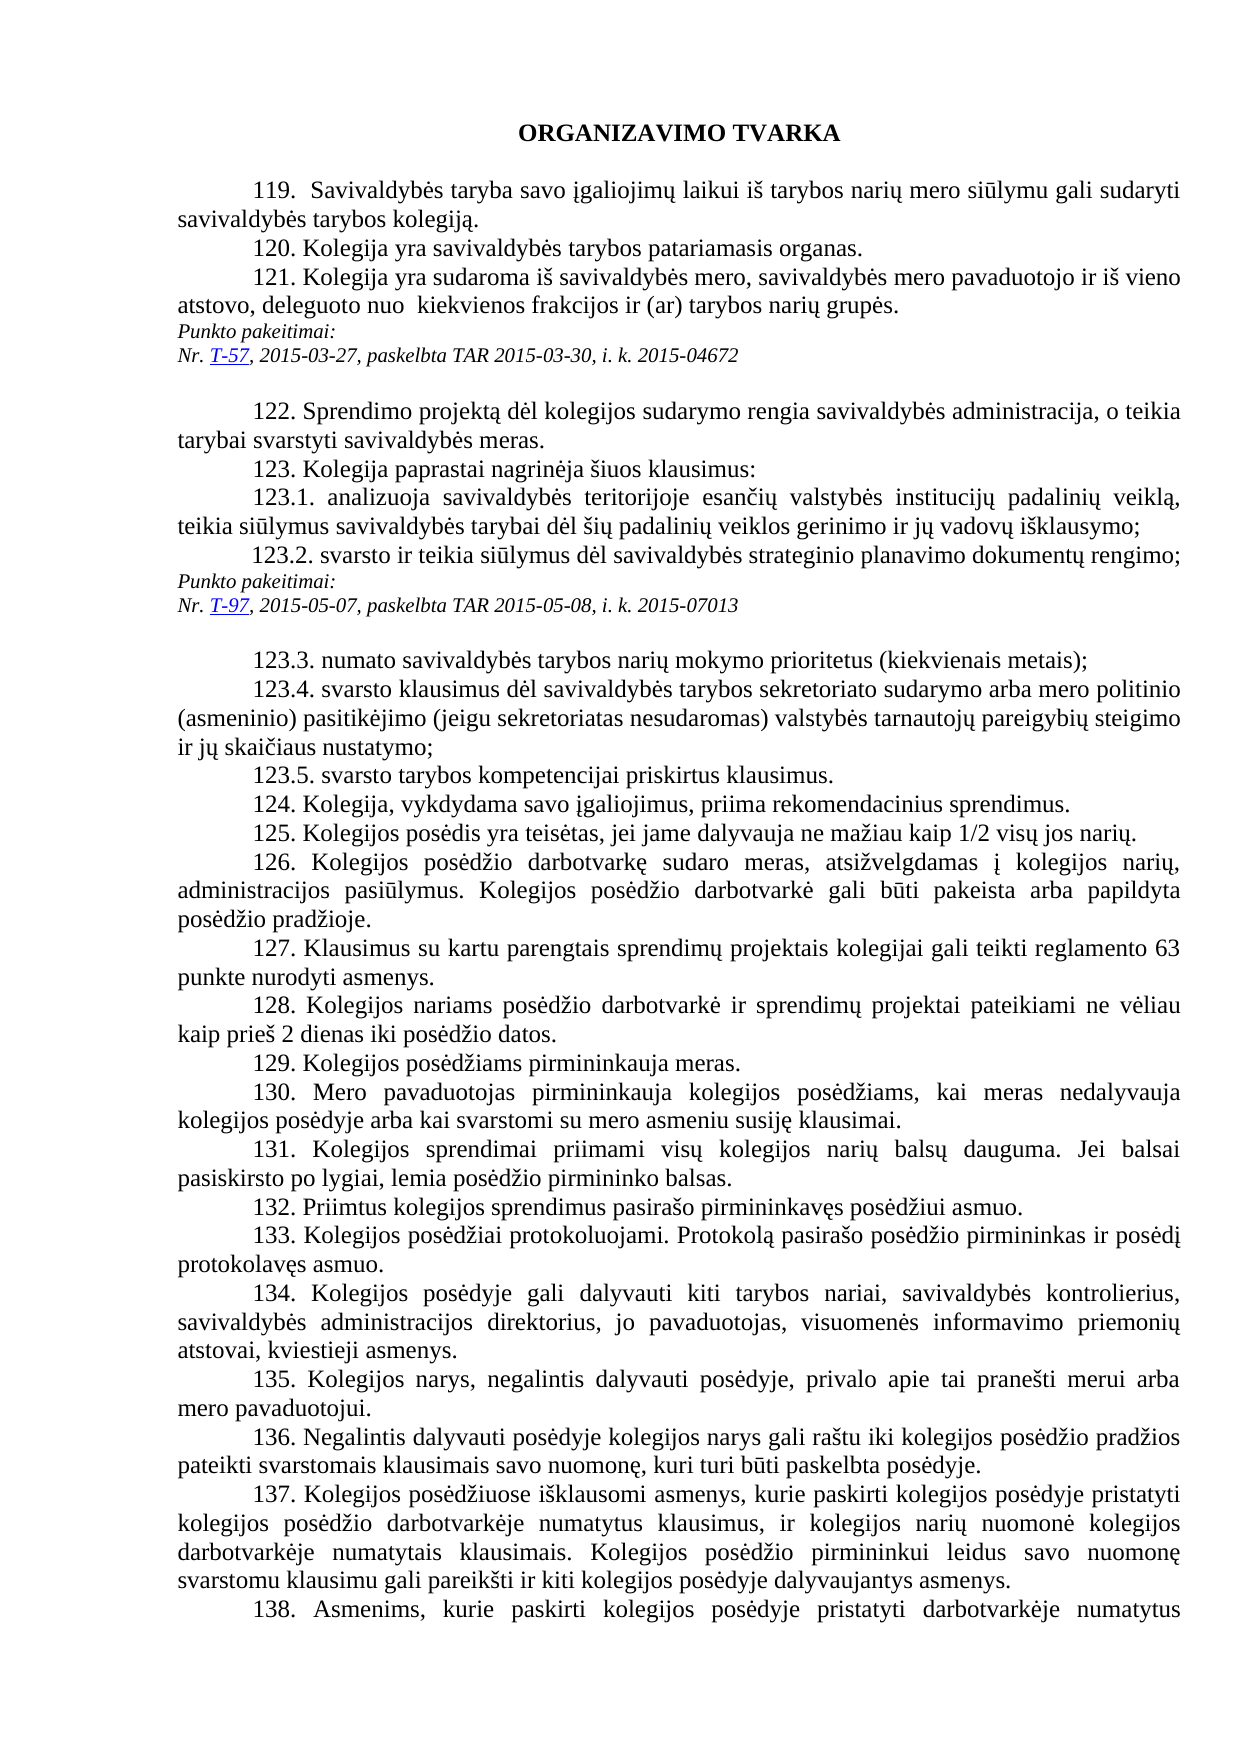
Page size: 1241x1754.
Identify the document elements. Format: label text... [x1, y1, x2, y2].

text ORGANIZAVIMO TVARKA [177, 118, 1181, 147]
text 126. Kolegijos posėdžio darbotvarkę sudaro meras, atsižvelgdamas į kolegijos narių, administracijos pasiūlymus. Kolegijos posėdžio darbotvarkė gali būti pakeista arba papildyta posėdžio pradžioje. [177, 847, 1181, 933]
text 127. Klausimus su kartu parengtais sprendimų projektais kolegijai gali teikti reglamento 63 punkte nurodyti asmenys. [177, 933, 1181, 991]
text Nr. T-97, 2015-05-07, paskelbta TAR 2015-05-08, i. k. 2015-07013 [177, 593, 1181, 617]
text 134. Kolegijos posėdyje gali dalyvauti kiti tarybos nariai, savivaldybės kontrolierius, savivaldybės administracijos direktorius, jo pavaduotojas, visuomenės informavimo priemonių atstovai, kviestieji asmenys. [177, 1278, 1181, 1364]
text Punkto pakeitimai: [177, 319, 1181, 343]
text 120. Kolegija yra savivaldybės tarybos patariamasis organas. [177, 233, 1181, 262]
text 132. Priimtus kolegijos sprendimus pasirašo pirmininkavęs posėdžiui asmuo. [177, 1192, 1181, 1221]
text 138. Asmenims, kurie paskirti kolegijos posėdyje pristatyti darbotvarkėje numatytus [177, 1594, 1181, 1623]
text 135. Kolegijos narys, negalintis dalyvauti posėdyje, privalo apie tai pranešti merui arba mero pavaduotojui. [177, 1364, 1181, 1422]
text 130. Mero pavaduotojas pirmininkauja kolegijos posėdžiams, kai meras nedalyvauja kolegijos posėdyje arba kai svarstomi su mero asmeniu susiję klausimai. [177, 1077, 1181, 1134]
text 123.2. svarsto ir teikia siūlymus dėl savivaldybės strateginio planavimo dokumentų rengimo; [177, 540, 1181, 569]
text 137. Kolegijos posėdžiuose išklausomi asmenys, kurie paskirti kolegijos posėdyje pristatyti kolegijos posėdžio darbotvarkėje numatytus klausimus, ir kolegijos narių nuomonė kolegijos darbotvarkėje numatytais klausimais. Kolegijos posėdžio pirmininkui leidus savo nuomonę svarstomu klausimu gali pareikšti ir kiti kolegijos posėdyje dalyvaujantys asmenys. [177, 1479, 1181, 1594]
text 125. Kolegijos posėdis yra teisėtas, jei jame dalyvauja ne mažiau kaip 1/2 visų jos narių. [177, 818, 1181, 847]
text 123. Kolegija paprastai nagrinėja šiuos klausimus: [177, 454, 1181, 482]
text 123.1. analizuoja savivaldybės teritorijoje esančių valstybės institucijų padalinių veiklą, teikia siūlymus savivaldybės tarybai dėl šių padalinių veiklos gerinimo ir jų vadovų išklausymo; [177, 482, 1181, 540]
text 136. Negalintis dalyvauti posėdyje kolegijos narys gali raštu iki kolegijos posėdžio pradžios pateikti svarstomais klausimais savo nuomonę, kuri turi būti paskelbta posėdyje. [177, 1422, 1181, 1479]
text Punkto pakeitimai: [177, 569, 1181, 593]
text 122. Sprendimo projektą dėl kolegijos sudarymo rengia savivaldybės administracija, o teikia tarybai svarstyti savivaldybės meras. [177, 396, 1181, 454]
text 124. Kolegija, vykdydama savo įgaliojimus, priima rekomendacinius sprendimus. [177, 789, 1181, 818]
text 133. Kolegijos posėdžiai protokoluojami. Protokolą pasirašo posėdžio pirmininkas ir posėdį protokolavęs asmuo. [177, 1221, 1181, 1278]
text 123.5. svarsto tarybos kompetencijai priskirtus klausimus. [177, 761, 1181, 789]
text 123.4. svarsto klausimus dėl savivaldybės tarybos sekretoriato sudarymo arba mero politinio (asmeninio) pasitikėjimo (jeigu sekretoriatas nesudaromas) valstybės tarnautojų pareigybių steigimo ir jų skaičiaus nustatymo; [177, 674, 1181, 761]
text 131. Kolegijos sprendimai priimami visų kolegijos narių balsų dauguma. Jei balsai pasiskirsto po lygiai, lemia posėdžio pirmininko balsas. [177, 1134, 1181, 1192]
text 123.3. numato savivaldybės tarybos narių mokymo prioritetus (kiekvienais metais); [177, 646, 1181, 674]
text 128. Kolegijos nariams posėdžio darbotvarkė ir sprendimų projektai pateikiami ne vėliau kaip prieš 2 dienas iki posėdžio datos. [177, 991, 1181, 1048]
text Nr. T-57, 2015-03-27, paskelbta TAR 2015-03-30, i. k. 2015-04672 [177, 343, 1181, 367]
text 119. Savivaldybės taryba savo įgaliojimų laikui iš tarybos narių mero siūlymu gali sudaryti savivaldybės tarybos kolegiją. [177, 176, 1181, 233]
text 121. Kolegija yra sudaroma iš savivaldybės mero, savivaldybės mero pavaduotojo ir iš vieno atstovo, deleguoto nuo kiekvienos frakcijos ir (ar) tarybos narių grupės. [177, 262, 1181, 319]
text 129. Kolegijos posėdžiams pirmininkauja meras. [177, 1048, 1181, 1077]
